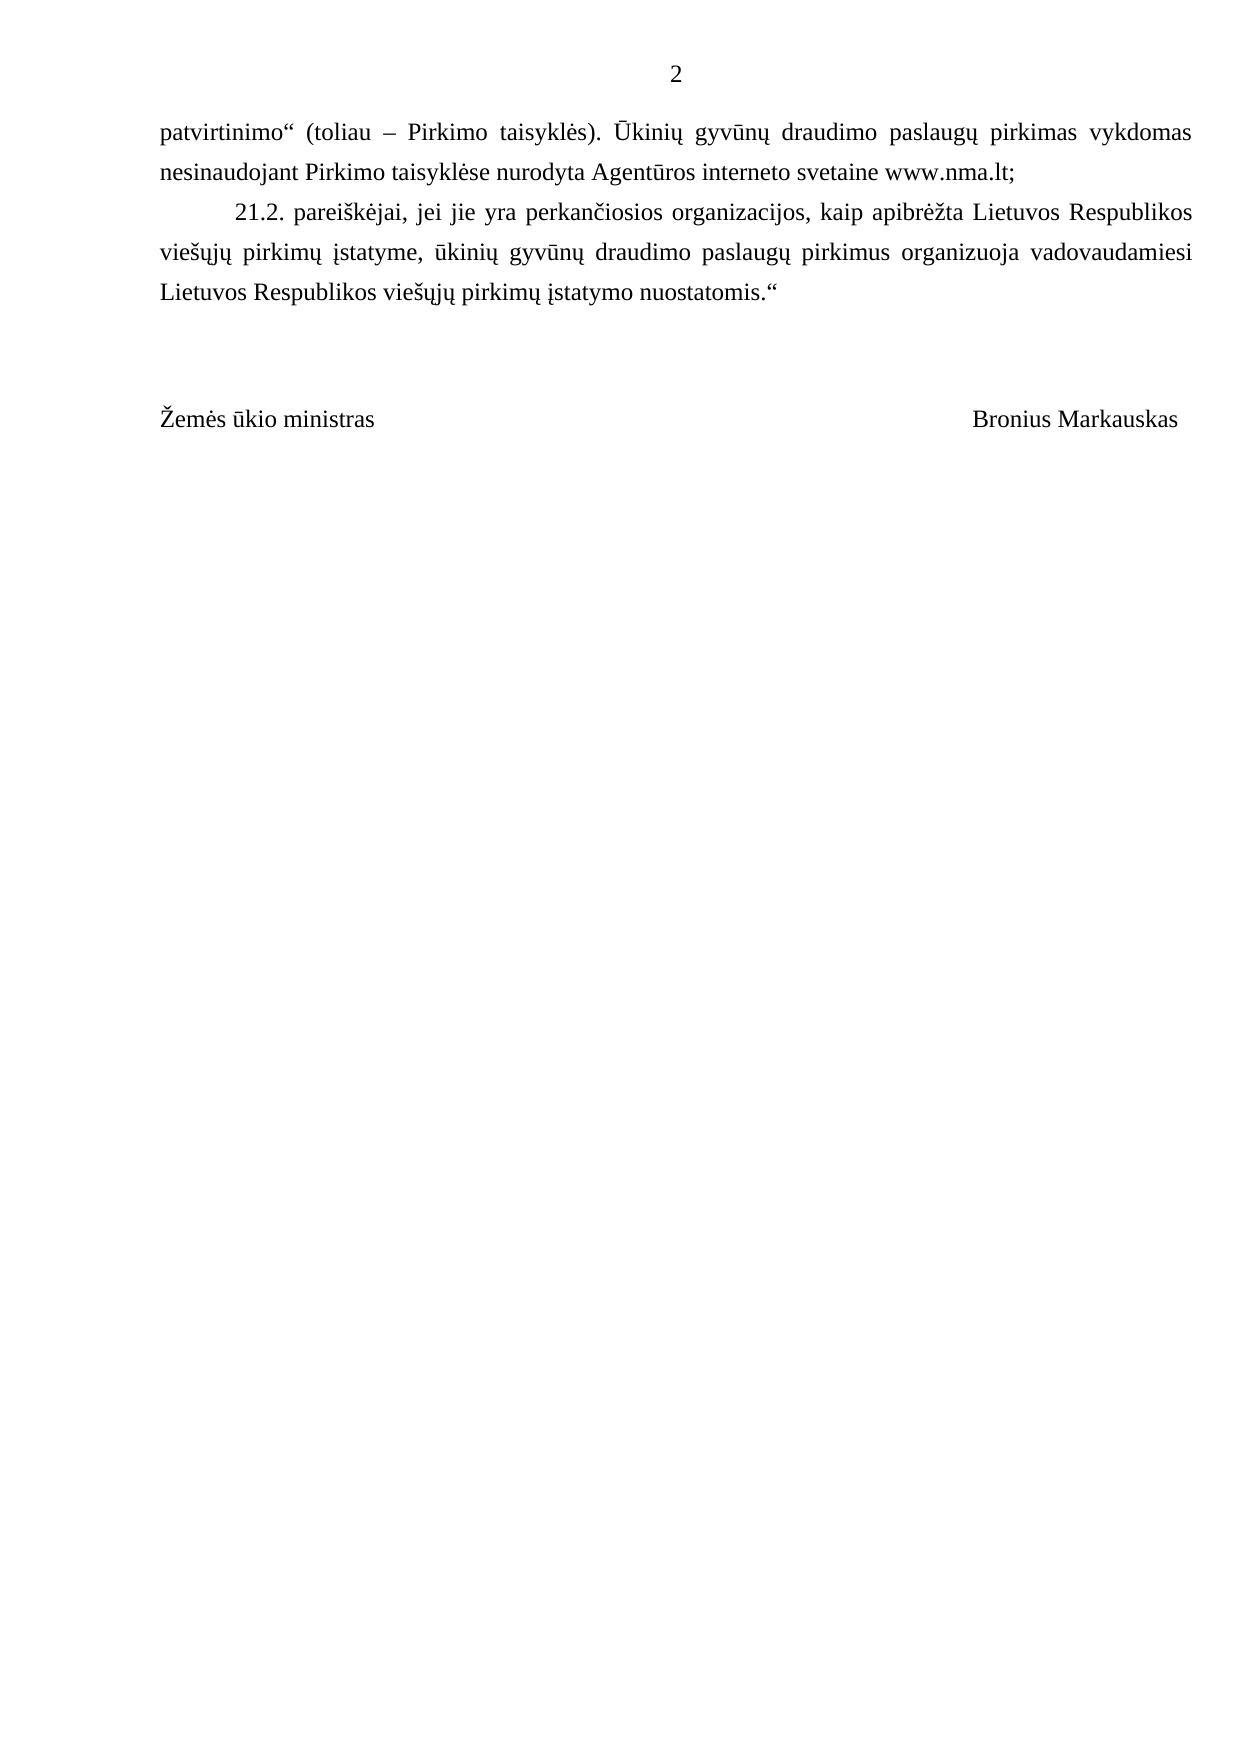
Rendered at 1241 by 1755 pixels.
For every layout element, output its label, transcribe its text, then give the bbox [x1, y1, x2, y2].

text 21.2. pareiškėjai, jei jie yra perkančiosios organizacijos, kaip apibrėžta Lietuvos Respublikos viešųjų pirkimų įstatyme, ūkinių gyvūnų draudimo paslaugų pirkimus organizuoja vadovaudamiesi Lietuvos Respublikos viešųjų pirkimų įstatymo nuostatomis.“ [159, 197, 1193, 306]
text Žemės ūkio ministras Bronius Markauskas [159, 404, 1193, 433]
text patvirtinimo“ (toliau – Pirkimo taisyklės). Ūkinių gyvūnų draudimo paslaugų pirkimas vykdomas nesinaudojant Pirkimo taisyklėse nurodyta Agentūros interneto svetaine www.nma.lt; [159, 117, 1193, 186]
